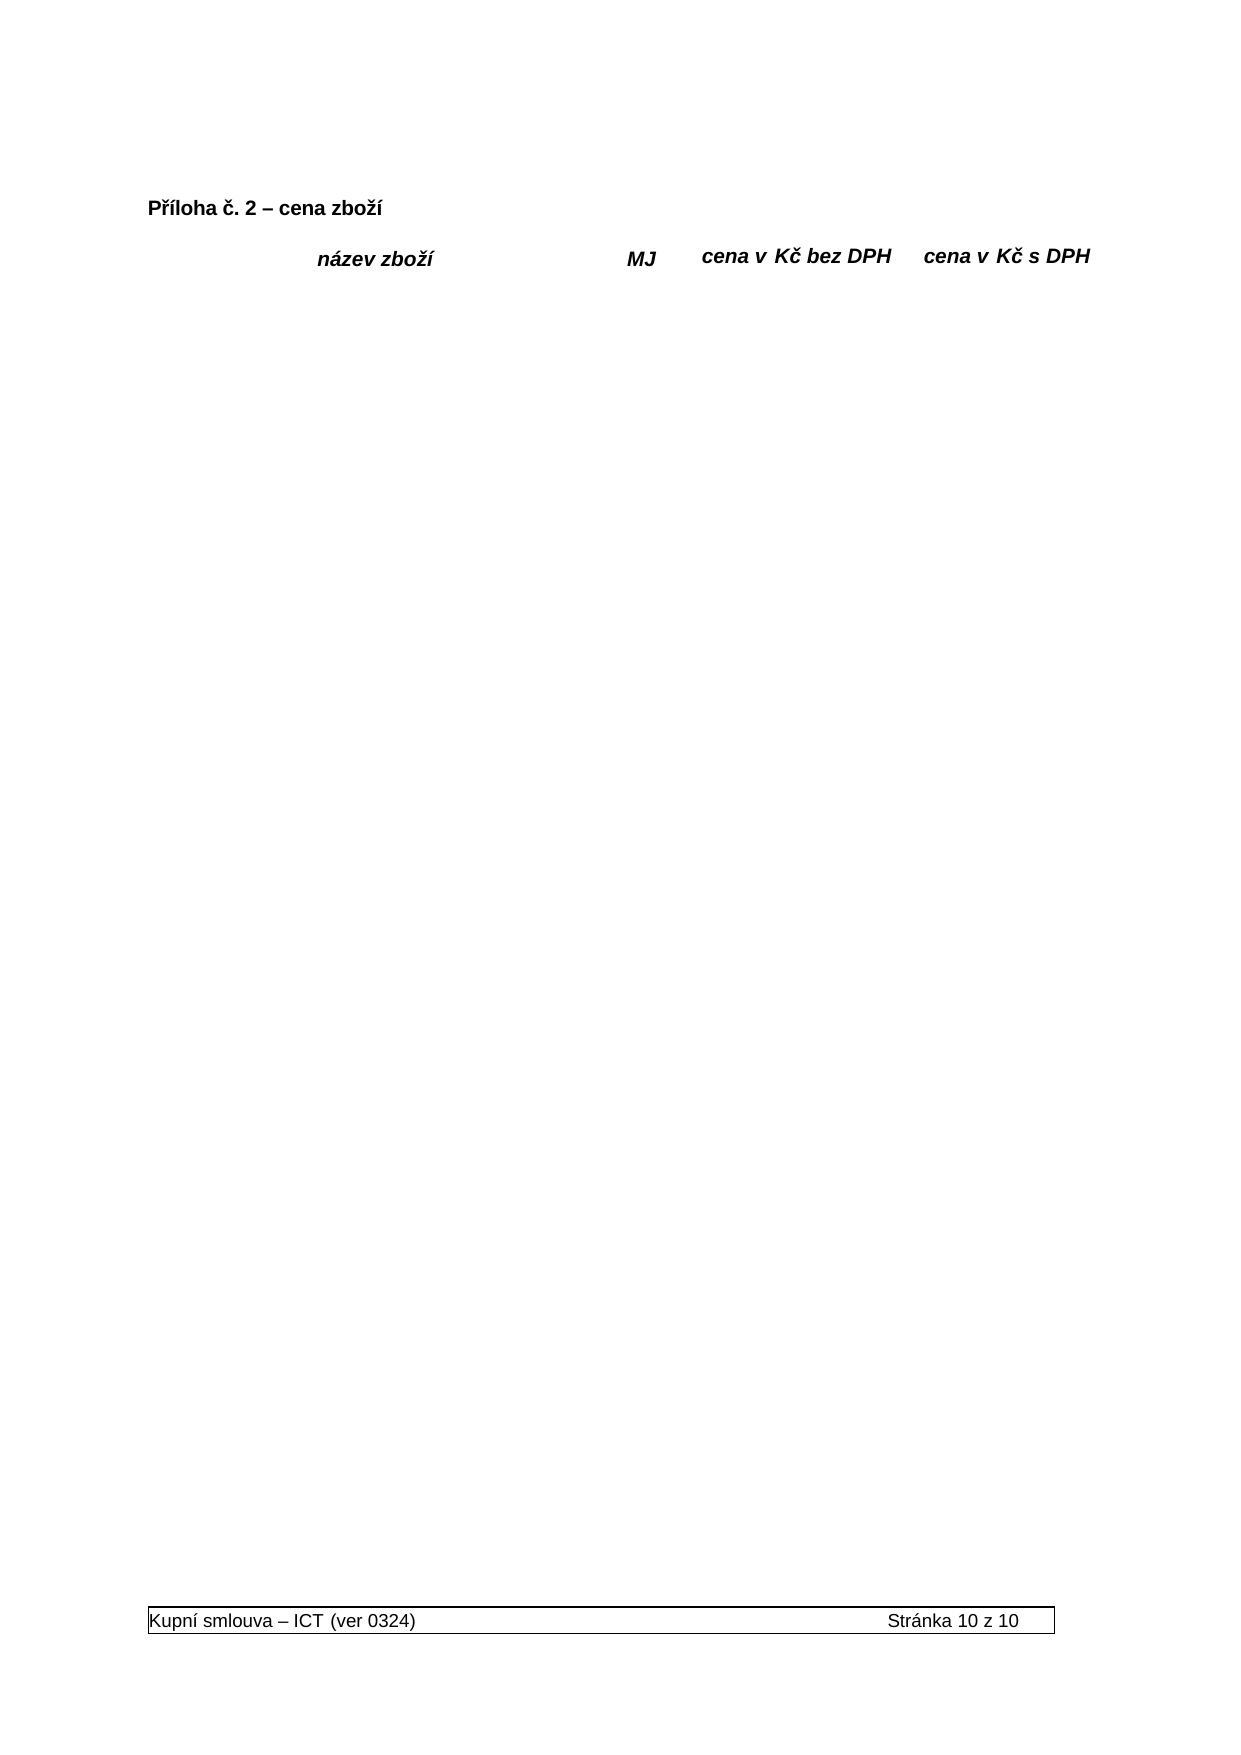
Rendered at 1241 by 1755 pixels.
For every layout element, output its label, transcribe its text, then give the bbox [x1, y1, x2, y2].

table_cell [154, 271, 598, 297]
table_header cena v Kč bez DPH [687, 244, 908, 271]
table_cell [598, 350, 687, 377]
table_cell [687, 350, 908, 377]
table_cell [598, 271, 687, 297]
table_cell [598, 324, 687, 350]
table_cell [908, 271, 1107, 297]
table_cell [687, 297, 908, 324]
table_cell [687, 324, 908, 350]
table_header název zboží [154, 244, 598, 271]
table_cell [598, 297, 687, 324]
table_cell [908, 297, 1107, 324]
table_cell [687, 271, 908, 297]
text Příloha č. 2 – cena zboží [148, 196, 1093, 220]
table_header cena v Kč s DPH [908, 244, 1107, 271]
table_cell [154, 297, 598, 324]
table_cell [154, 324, 598, 350]
table_cell [908, 350, 1107, 377]
table_cell [154, 350, 598, 377]
table_cell [908, 324, 1107, 350]
table_header MJ [598, 244, 687, 271]
